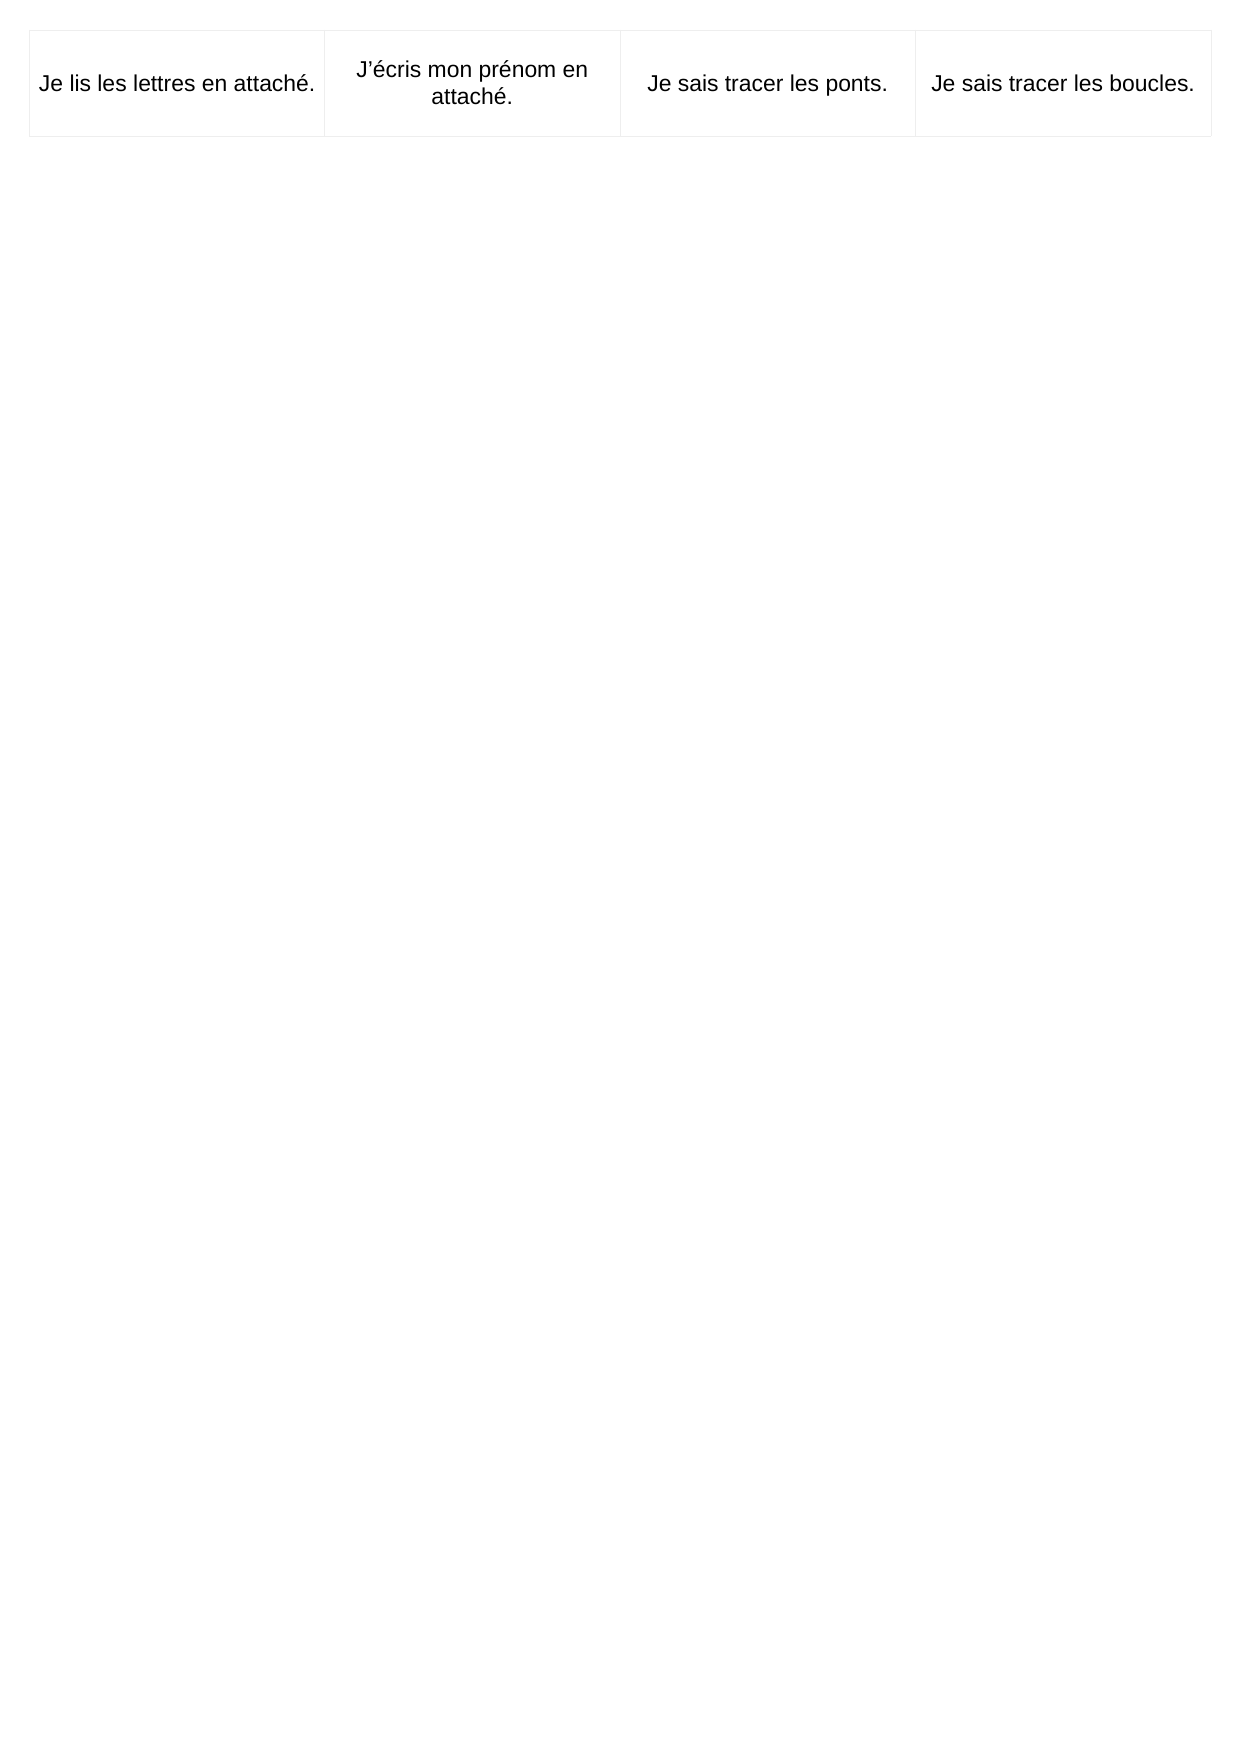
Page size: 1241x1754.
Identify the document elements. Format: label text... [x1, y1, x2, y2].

table_cell J’écris mon prénom en attaché. [325, 31, 620, 136]
table_cell Je sais tracer les ponts. [621, 31, 915, 136]
table_cell Je lis les lettres en attaché. [30, 31, 324, 136]
table_cell Je sais tracer les boucles. [916, 31, 1211, 136]
